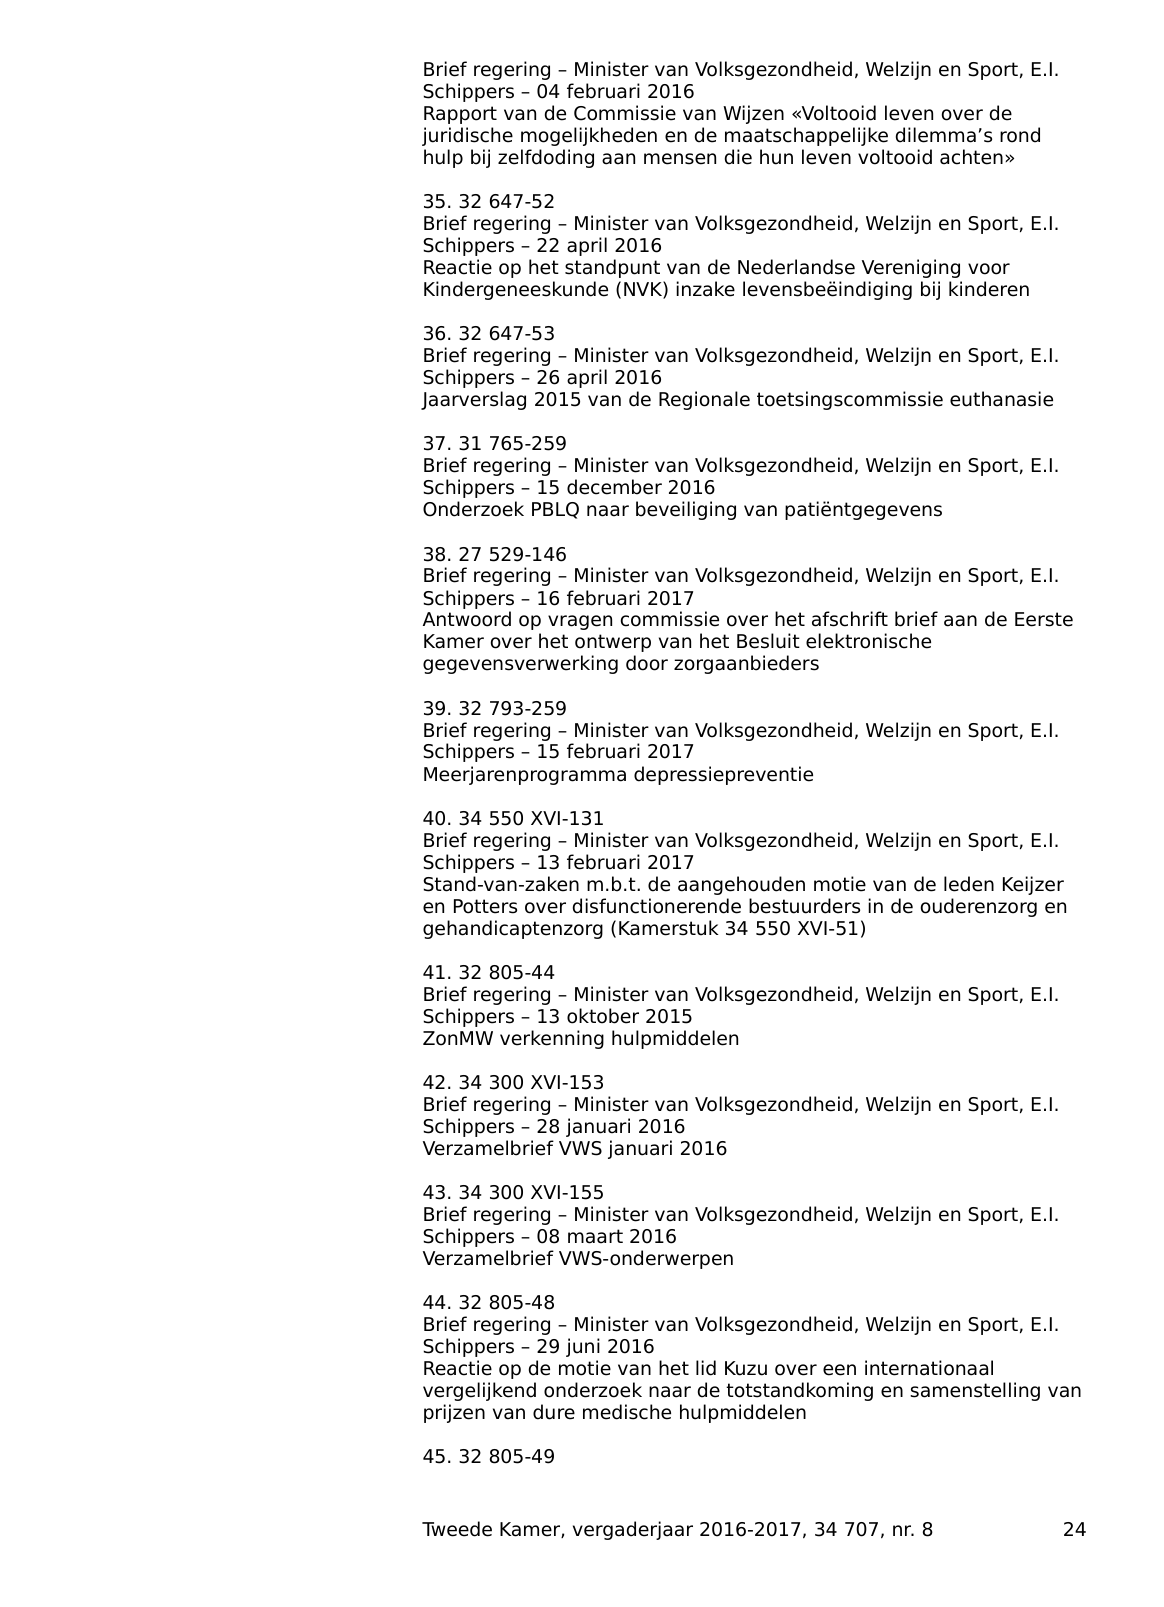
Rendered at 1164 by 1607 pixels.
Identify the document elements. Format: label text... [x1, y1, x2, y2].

text ZonMW verkenning hulpmiddelen [422, 1028, 1087, 1049]
text Brief regering – Minister van Volksgezondheid, Welzijn en Sport, E.I. Schippers – 04 februari 2016 [422, 59, 1087, 103]
text Brief regering – Minister van Volksgezondheid, Welzijn en Sport, E.I. Schippers – 15 februari 2017 [422, 719, 1087, 763]
text 41. 32 805-44 [422, 962, 1087, 984]
text Stand-van-zaken m.b.t. de aangehouden motie van de leden Keijzer en Potters over disfunctionerende bestuurders in de ouderenzorg en gehandicaptenzorg (Kamerstuk 34 550 XVI-51) [422, 873, 1087, 939]
text Brief regering – Minister van Volksgezondheid, Welzijn en Sport, E.I. Schippers – 29 juni 2016 [422, 1314, 1087, 1358]
text Brief regering – Minister van Volksgezondheid, Welzijn en Sport, E.I. Schippers – 08 maart 2016 [422, 1204, 1087, 1248]
text 39. 32 793-259 [422, 697, 1087, 719]
text Antwoord op vragen commissie over het afschrift brief aan de Eerste Kamer over het ontwerp van het Besluit elektronische gegevensverwerking door zorgaanbieders [422, 609, 1087, 675]
text 43. 34 300 XVI-155 [422, 1182, 1087, 1204]
text Rapport van de Commissie van Wijzen «Voltooid leven over de juridische mogelijkheden en de maatschappelijke dilemma’s rond hulp bij zelfdoding aan mensen die hun leven voltooid achten» [422, 103, 1087, 169]
text 35. 32 647-52 [422, 191, 1087, 213]
text Brief regering – Minister van Volksgezondheid, Welzijn en Sport, E.I. Schippers – 26 april 2016 [422, 345, 1087, 389]
text Brief regering – Minister van Volksgezondheid, Welzijn en Sport, E.I. Schippers – 13 oktober 2015 [422, 984, 1087, 1028]
text Brief regering – Minister van Volksgezondheid, Welzijn en Sport, E.I. Schippers – 15 december 2016 [422, 455, 1087, 499]
text 44. 32 805-48 [422, 1292, 1087, 1314]
text Meerjarenprogramma depressiepreventie [422, 763, 1087, 785]
text Brief regering – Minister van Volksgezondheid, Welzijn en Sport, E.I. Schippers – 16 februari 2017 [422, 565, 1087, 609]
text Verzamelbrief VWS januari 2016 [422, 1138, 1087, 1160]
text 42. 34 300 XVI-153 [422, 1072, 1087, 1094]
text Verzamelbrief VWS-onderwerpen [422, 1248, 1087, 1270]
text Brief regering – Minister van Volksgezondheid, Welzijn en Sport, E.I. Schippers – 13 februari 2017 [422, 829, 1087, 873]
text Brief regering – Minister van Volksgezondheid, Welzijn en Sport, E.I. Schippers – 28 januari 2016 [422, 1094, 1087, 1138]
text 45. 32 805-49 [422, 1446, 1087, 1468]
text 40. 34 550 XVI-131 [422, 808, 1087, 829]
text 37. 31 765-259 [422, 433, 1087, 455]
text 36. 32 647-53 [422, 323, 1087, 345]
text Onderzoek PBLQ naar beveiliging van patiëntgegevens [422, 499, 1087, 521]
text 38. 27 529-146 [422, 543, 1087, 565]
text Reactie op de motie van het lid Kuzu over een internationaal vergelijkend onderzoek naar de totstandkoming en samenstelling van prijzen van dure medische hulpmiddelen [422, 1358, 1087, 1424]
text Brief regering – Minister van Volksgezondheid, Welzijn en Sport, E.I. Schippers – 22 april 2016 [422, 213, 1087, 257]
text Jaarverslag 2015 van de Regionale toetsingscommissie euthanasie [422, 389, 1087, 411]
text Reactie op het standpunt van de Nederlandse Vereniging voor Kindergeneeskunde (NVK) inzake levensbeëindiging bij kinderen [422, 257, 1087, 301]
